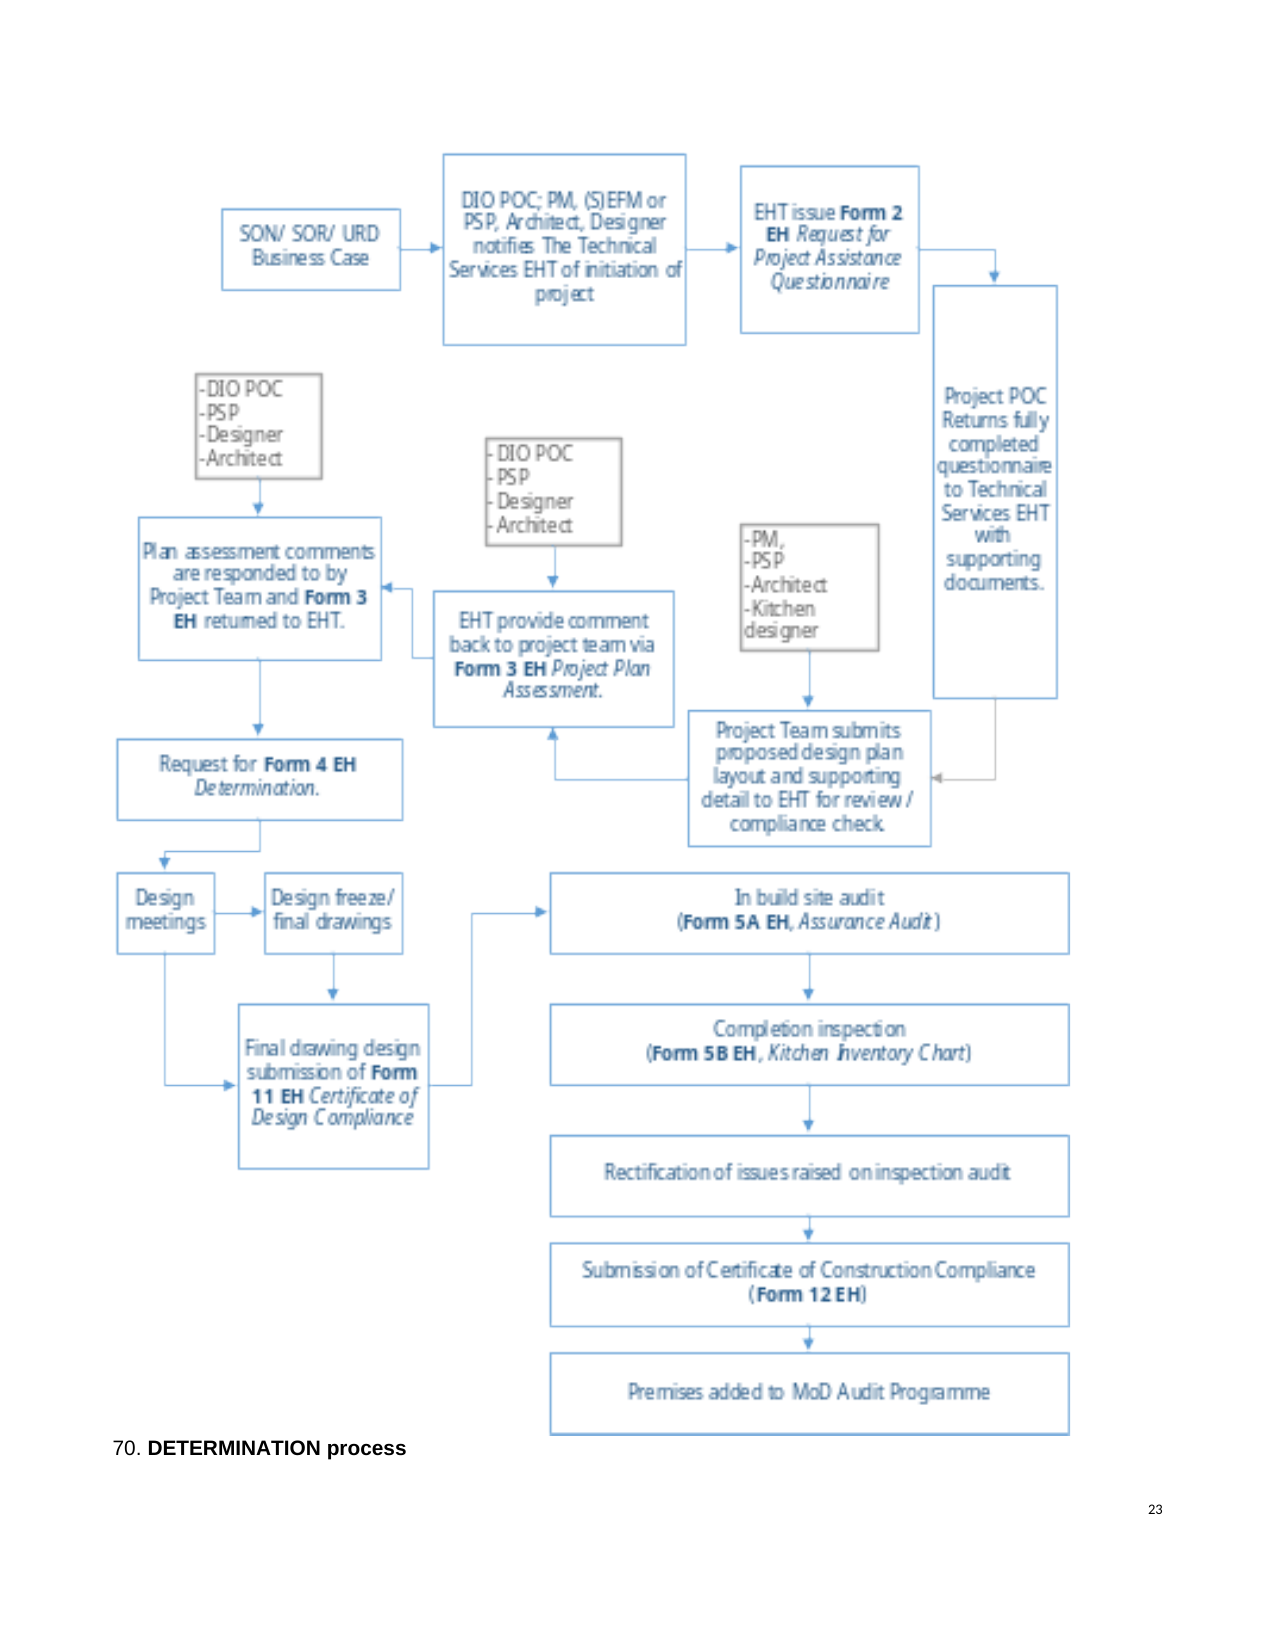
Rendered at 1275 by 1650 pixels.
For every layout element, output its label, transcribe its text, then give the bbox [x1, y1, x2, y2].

text 70. DETERMINATION process [112, 1436, 1162, 1460]
